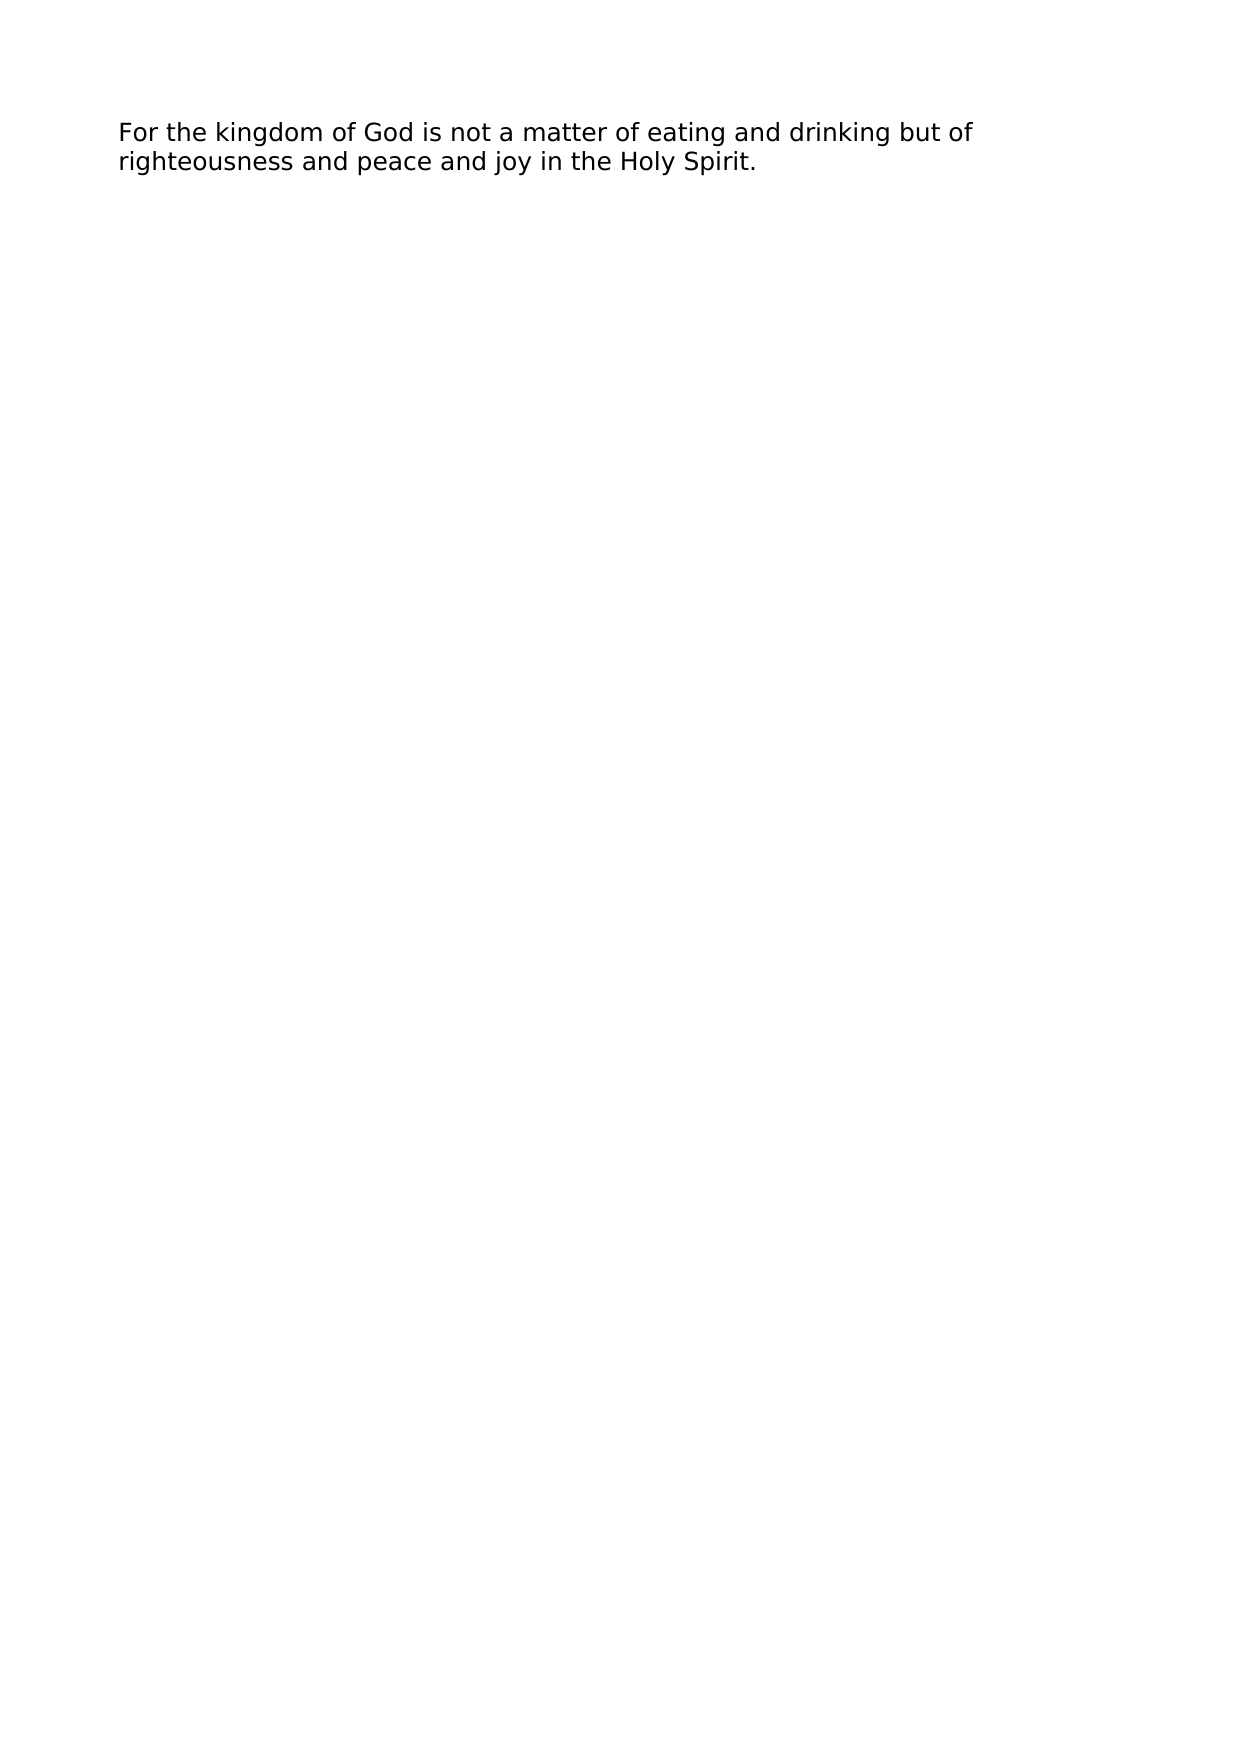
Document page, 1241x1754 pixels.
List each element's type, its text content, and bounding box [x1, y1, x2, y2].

text For the kingdom of God is not a matter of eating and drinking but of righteousness and peace and joy in the Holy Spirit. [118, 118, 1122, 176]
